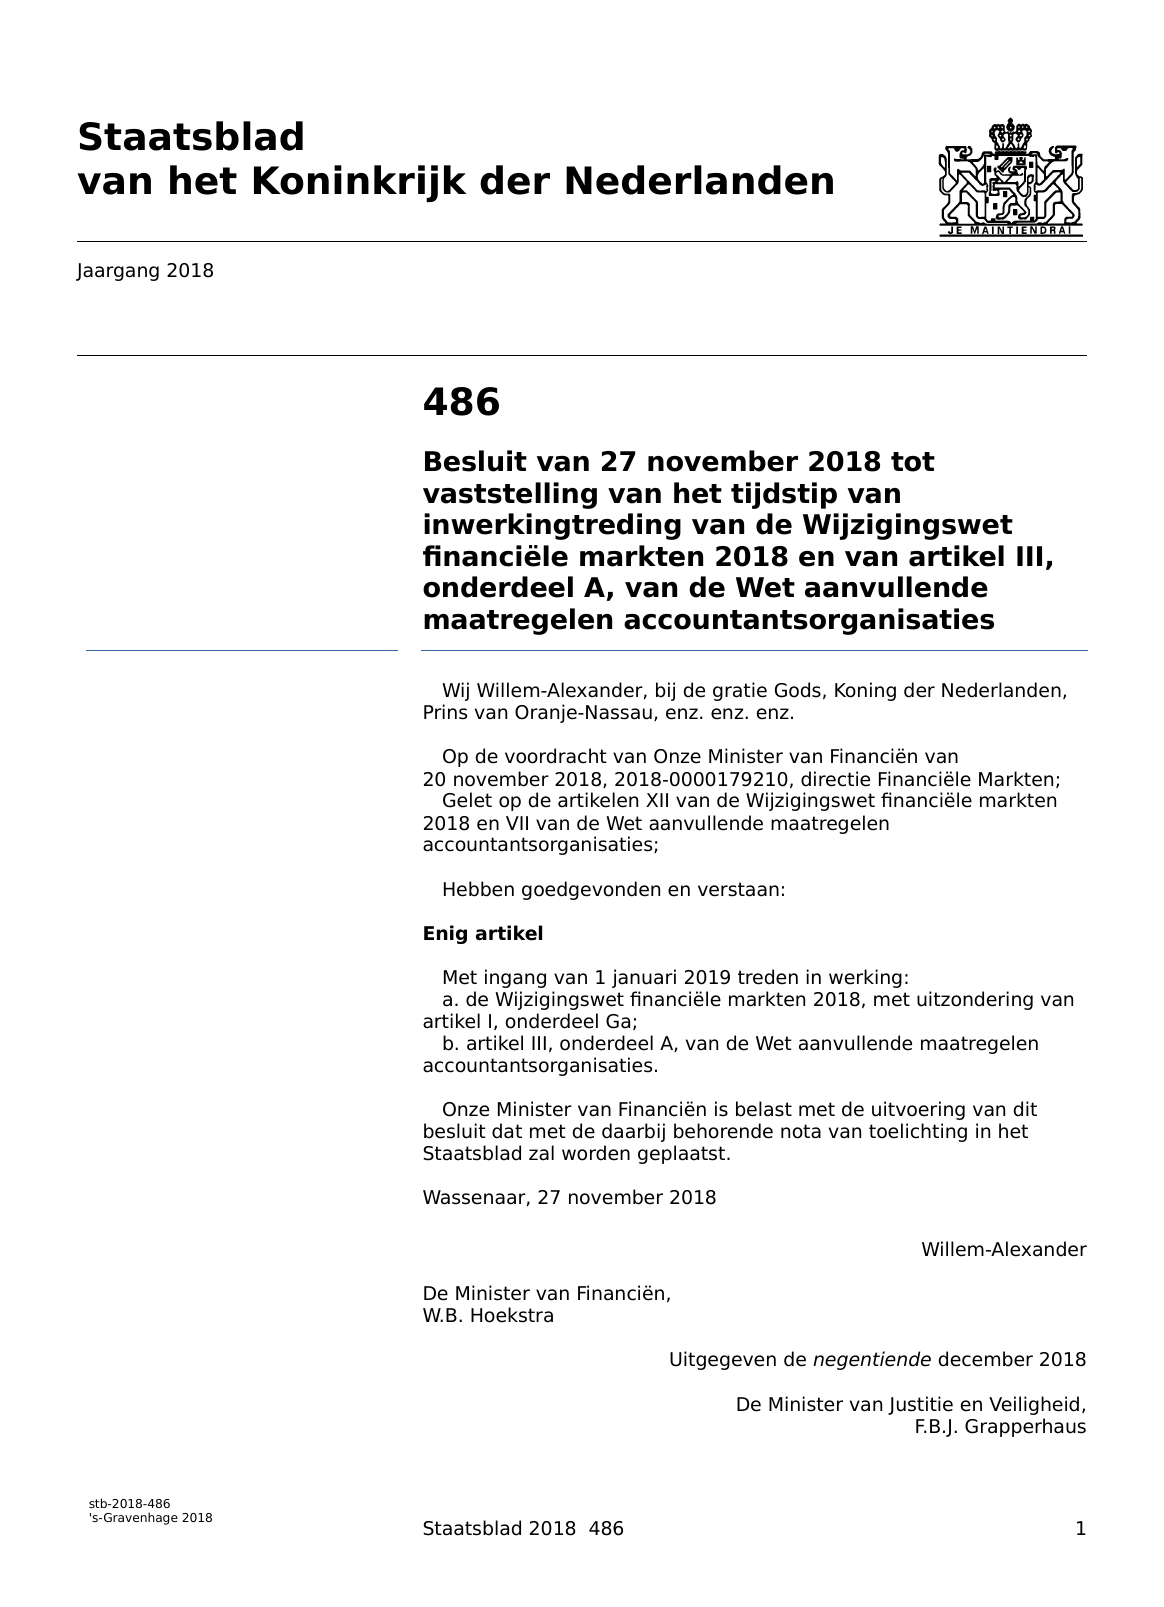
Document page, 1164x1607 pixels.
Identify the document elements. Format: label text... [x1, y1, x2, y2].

text b. artikel III, onderdeel A, van de Wet aanvullende maatregelen accountantsorganisaties. [422, 1033, 1087, 1077]
text De Minister van Justitie en Veiligheid, F.B.J. Grapperhaus [422, 1393, 1087, 1437]
text Willem-Alexander [422, 1239, 1087, 1261]
table_cell Jaargang 2018 [77, 242, 1087, 355]
text Hebben goedgevonden en verstaan: [422, 878, 1087, 901]
text Wij Willem-Alexander, bij de gratie Gods, Koning der Nederlanden, Prins van Oranje-Nassau, enz. enz. enz. [422, 680, 1087, 724]
subtitle Enig artikel [422, 923, 1087, 945]
table_header [886, 100, 1087, 241]
text Gelet op de artikelen XII van de Wijzigingswet financiële markten 2018 en VII van de Wet aanvullende maatregelen accountantsorganisaties; [422, 790, 1087, 856]
text Op de voordracht van Onze Minister van Financiën van 20 november 2018, 2018-0000179210, directie Financiële Markten; [422, 746, 1087, 790]
text a. de Wijzigingswet financiële markten 2018, met uitzondering van artikel I, onderdeel Ga; [422, 989, 1087, 1033]
subtitle 486 [422, 381, 1087, 424]
text 's-Gravenhage 2018 [88, 1511, 323, 1525]
text Onze Minister van Financiën is belast met de uitvoering van dit besluit dat met de daarbij behorende nota van toelichting in het Staatsblad zal worden geplaatst. [422, 1099, 1087, 1165]
picture [936, 115, 1087, 240]
text Uitgegeven de negentiende december 2018 [422, 1349, 1087, 1371]
table_header Staatsblad van het Koninkrijk der Nederlanden [77, 100, 886, 241]
text Met ingang van 1 januari 2019 treden in werking: [422, 967, 1087, 989]
text stb-2018-486 [88, 1497, 323, 1511]
text Wassenaar, 27 november 2018 [422, 1187, 1087, 1209]
text Besluit van 27 november 2018 tot vaststelling van het tijdstip van inwerkingtreding van de Wijzigingswet financiële markten 2018 en van artikel III, onderdeel A, van de Wet aanvullende maatregelen accountantsorganisaties [422, 447, 1087, 636]
text De Minister van Financiën, W.B. Hoekstra [422, 1283, 1087, 1327]
